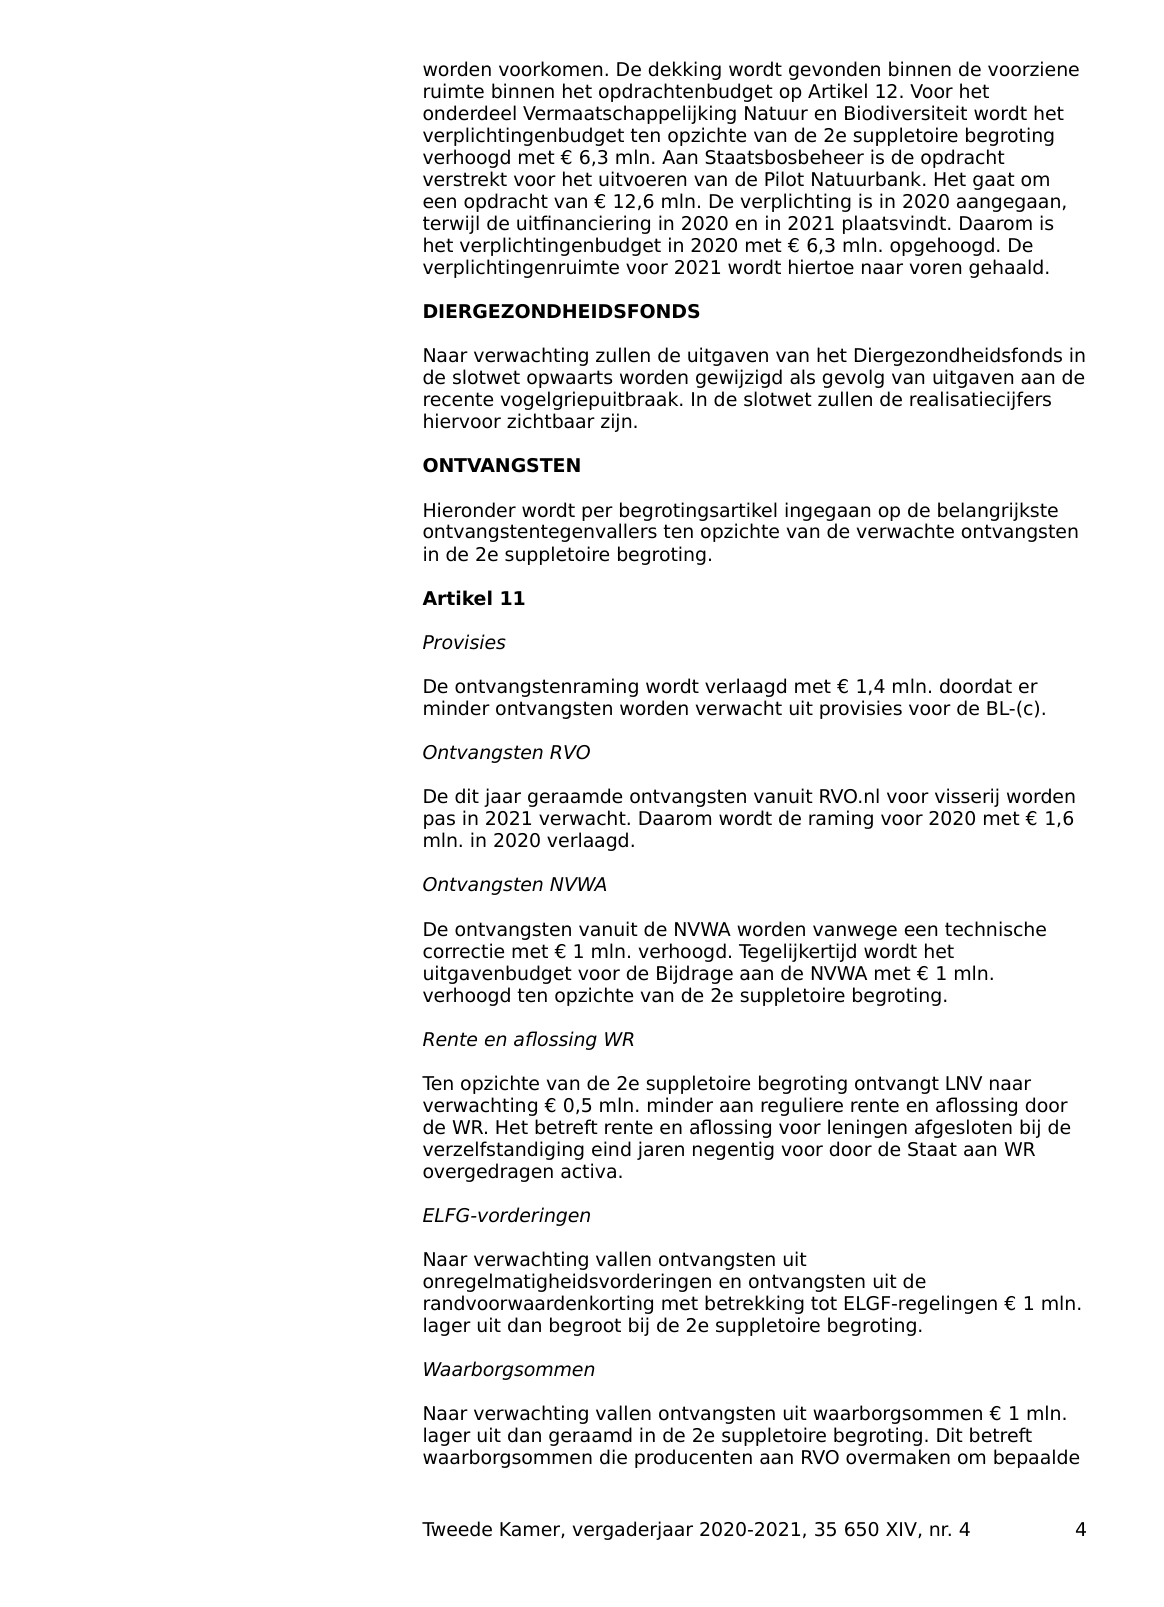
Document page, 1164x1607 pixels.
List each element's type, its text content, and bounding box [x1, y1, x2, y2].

subtitle Provisies [422, 632, 1087, 654]
text worden voorkomen. De dekking wordt gevonden binnen de voorziene ruimte binnen het opdrachtenbudget op Artikel 12. Voor het onderdeel Vermaatschappelijking Natuur en Biodiversiteit wordt het verplichtingenbudget ten opzichte van de 2e suppletoire begroting verhoogd met € 6,3 mln. Aan Staatsbosbeheer is de opdracht verstrekt voor het uitvoeren van de Pilot Natuurbank. Het gaat om een opdracht van € 12,6 mln. De verplichting is in 2020 aangegaan, terwijl de uitfinanciering in 2020 en in 2021 plaatsvindt. Daarom is het verplichtingenbudget in 2020 met € 6,3 mln. opgehoogd. De verplichtingenruimte voor 2021 wordt hiertoe naar voren gehaald. [422, 59, 1087, 279]
subtitle Ontvangsten RVO [422, 742, 1087, 764]
text Naar verwachting vallen ontvangsten uit waarborgsommen € 1 mln. lager uit dan geraamd in de 2e suppletoire begroting. Dit betreft waarborgsommen die producenten aan RVO overmaken om bepaalde [422, 1403, 1087, 1469]
subtitle DIERGEZONDHEIDSFONDS [422, 301, 1087, 323]
subtitle ONTVANGSTEN [422, 455, 1087, 477]
subtitle Rente en aflossing WR [422, 1029, 1087, 1051]
text De ontvangsten vanuit de NVWA worden vanwege een technische correctie met € 1 mln. verhoogd. Tegelijkertijd wordt het uitgavenbudget voor de Bijdrage aan de NVWA met € 1 mln. verhoogd ten opzichte van de 2e suppletoire begroting. [422, 918, 1087, 1006]
text Naar verwachting vallen ontvangsten uit onregelmatigheidsvorderingen en ontvangsten uit de randvoorwaardenkorting met betrekking tot ELGF-regelingen € 1 mln. lager uit dan begroot bij de 2e suppletoire begroting. [422, 1249, 1087, 1337]
subtitle ELFG-vorderingen [422, 1205, 1087, 1227]
text De ontvangstenraming wordt verlaagd met € 1,4 mln. doordat er minder ontvangsten worden verwacht uit provisies voor de BL-(c). [422, 676, 1087, 720]
text Naar verwachting zullen de uitgaven van het Diergezondheidsfonds in de slotwet opwaarts worden gewijzigd als gevolg van uitgaven aan de recente vogelgriepuitbraak. In de slotwet zullen de realisatiecijfers hiervoor zichtbaar zijn. [422, 345, 1087, 433]
subtitle Artikel 11 [422, 588, 1087, 609]
text Hieronder wordt per begrotingsartikel ingegaan op de belangrijkste ontvangstentegenvallers ten opzichte van de verwachte ontvangsten in de 2e suppletoire begroting. [422, 499, 1087, 565]
subtitle Waarborgsommen [422, 1359, 1087, 1381]
text Ten opzichte van de 2e suppletoire begroting ontvangt LNV naar verwachting € 0,5 mln. minder aan reguliere rente en aflossing door de WR. Het betreft rente en aflossing voor leningen afgesloten bij de verzelfstandiging eind jaren negentig voor door de Staat aan WR overgedragen activa. [422, 1073, 1087, 1183]
subtitle Ontvangsten NVWA [422, 874, 1087, 896]
text De dit jaar geraamde ontvangsten vanuit RVO.nl voor visserij worden pas in 2021 verwacht. Daarom wordt de raming voor 2020 met € 1,6 mln. in 2020 verlaagd. [422, 786, 1087, 852]
